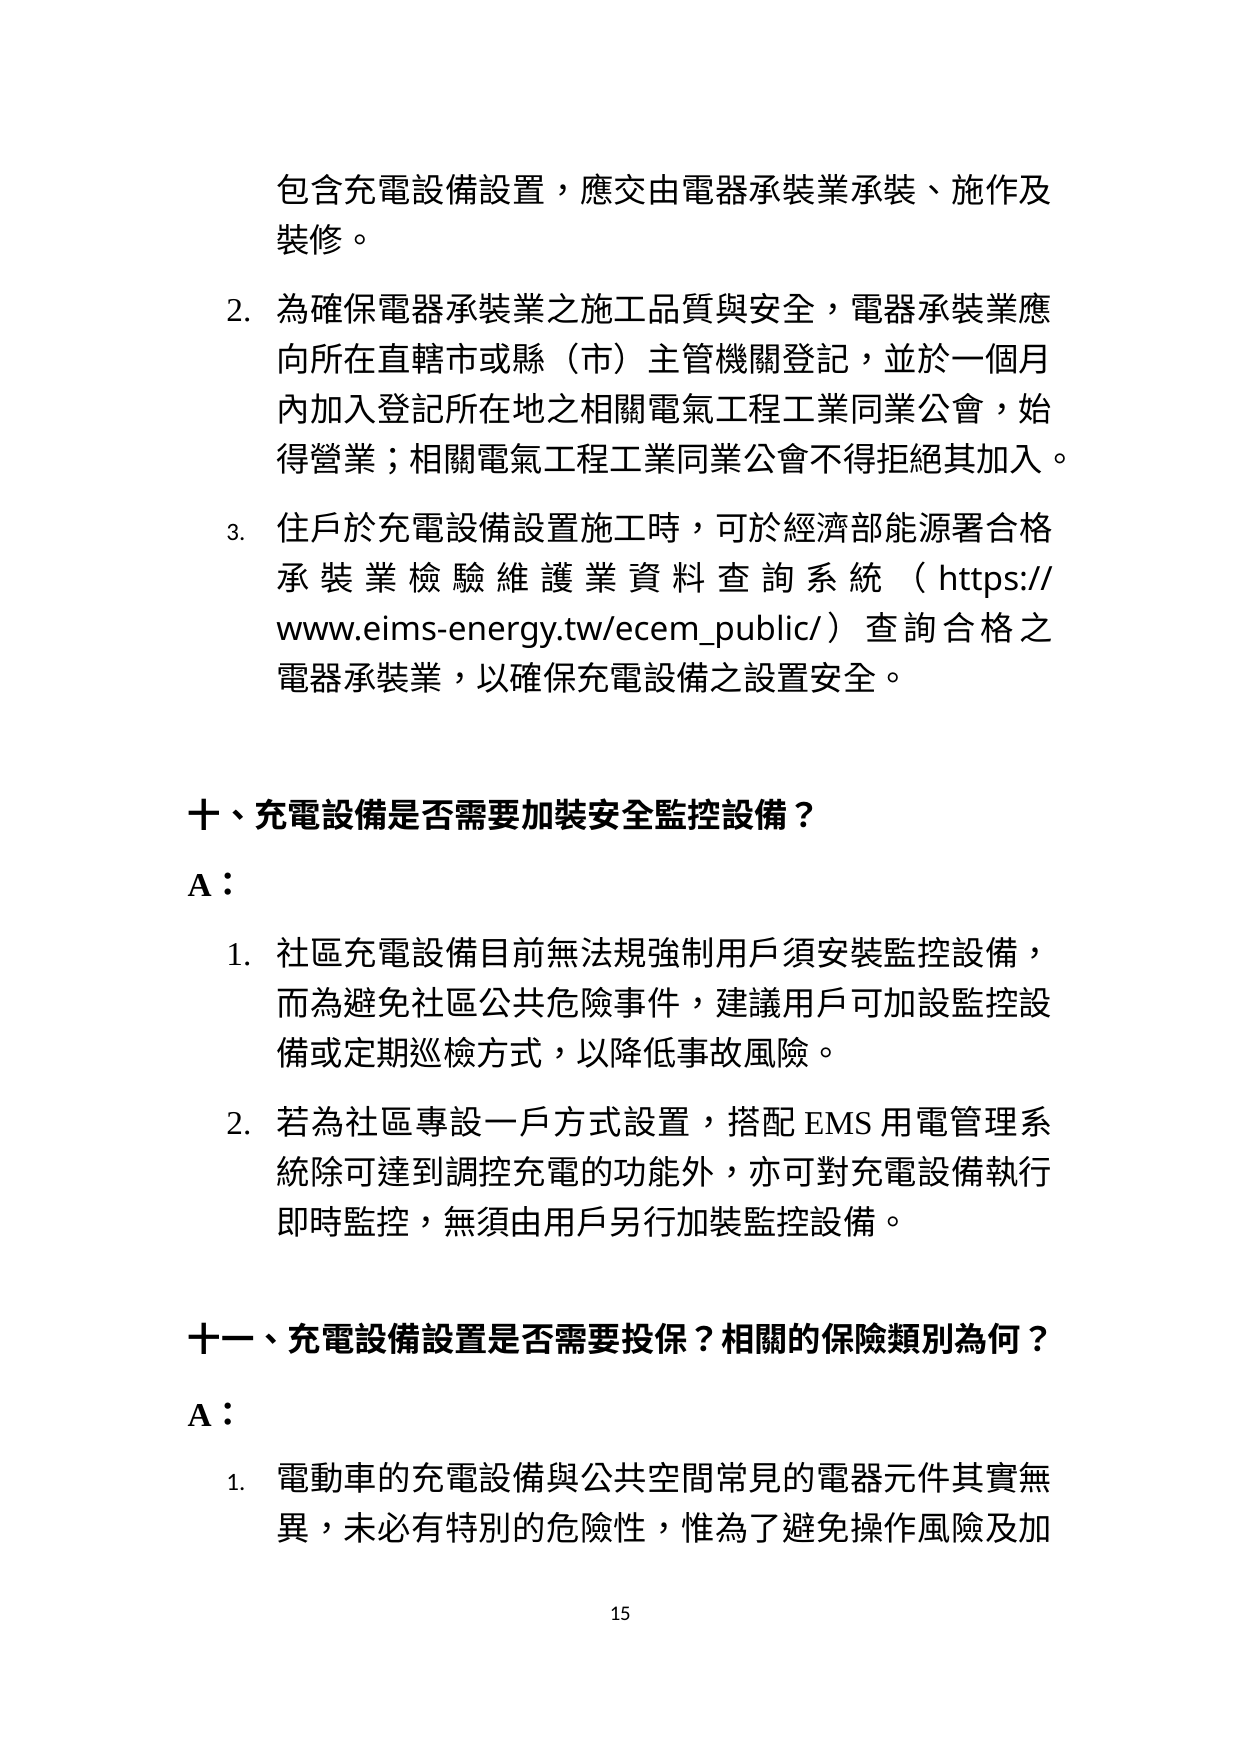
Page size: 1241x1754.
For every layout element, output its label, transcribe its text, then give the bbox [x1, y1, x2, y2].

list 若為社區專設一戶方式設置，搭配EMS用電管理系統除可達到調控充電的功能外，亦可對充電設備執行即時監控，無須由用戶另行加裝監控設備。 [226, 1094, 1053, 1244]
text A： [187, 856, 1053, 906]
text A： [187, 1375, 1053, 1450]
text 十、充電設備是否需要加裝安全監控設備？ [187, 787, 1053, 837]
text 十一、充電設備設置是否需要投保？相關的保險類別為何？ [187, 1300, 1053, 1375]
list 為確保電器承裝業之施工品質與安全，電器承裝業應向所在直轄市或縣（市）主管機關登記，並於一個月內加入登記所在地之相關電氣工程工業同業公會，始得營業；相關電氣工程工業同業公會不得拒絕其加入。 [226, 281, 1053, 481]
list 住戶於充電設備設置施工時，可於經濟部能源署合格承裝業檢驗維護業資料查詢系統（https://www.eims-energy.tw/ecem_public/）查詢合格之電器承裝業，以確保充電設備之設置安全。 [226, 500, 1053, 700]
list 社區充電設備目前無法規強制用戶須安裝監控設備，而為避免社區公共危險事件，建議用戶可加設監控設備或定期巡檢方式，以降低事故風險。 [226, 925, 1053, 1075]
list 包含充電設備設置，應交由電器承裝業承裝、施作及裝修。 [226, 162, 1053, 262]
list 電動車的充電設備與公共空間常見的電器元件其實無異，未必有特別的危險性，惟為了避免操作風險及加強其他住戶安全感，建議可尋找合適的險種進行投保。 [226, 1450, 1053, 1550]
